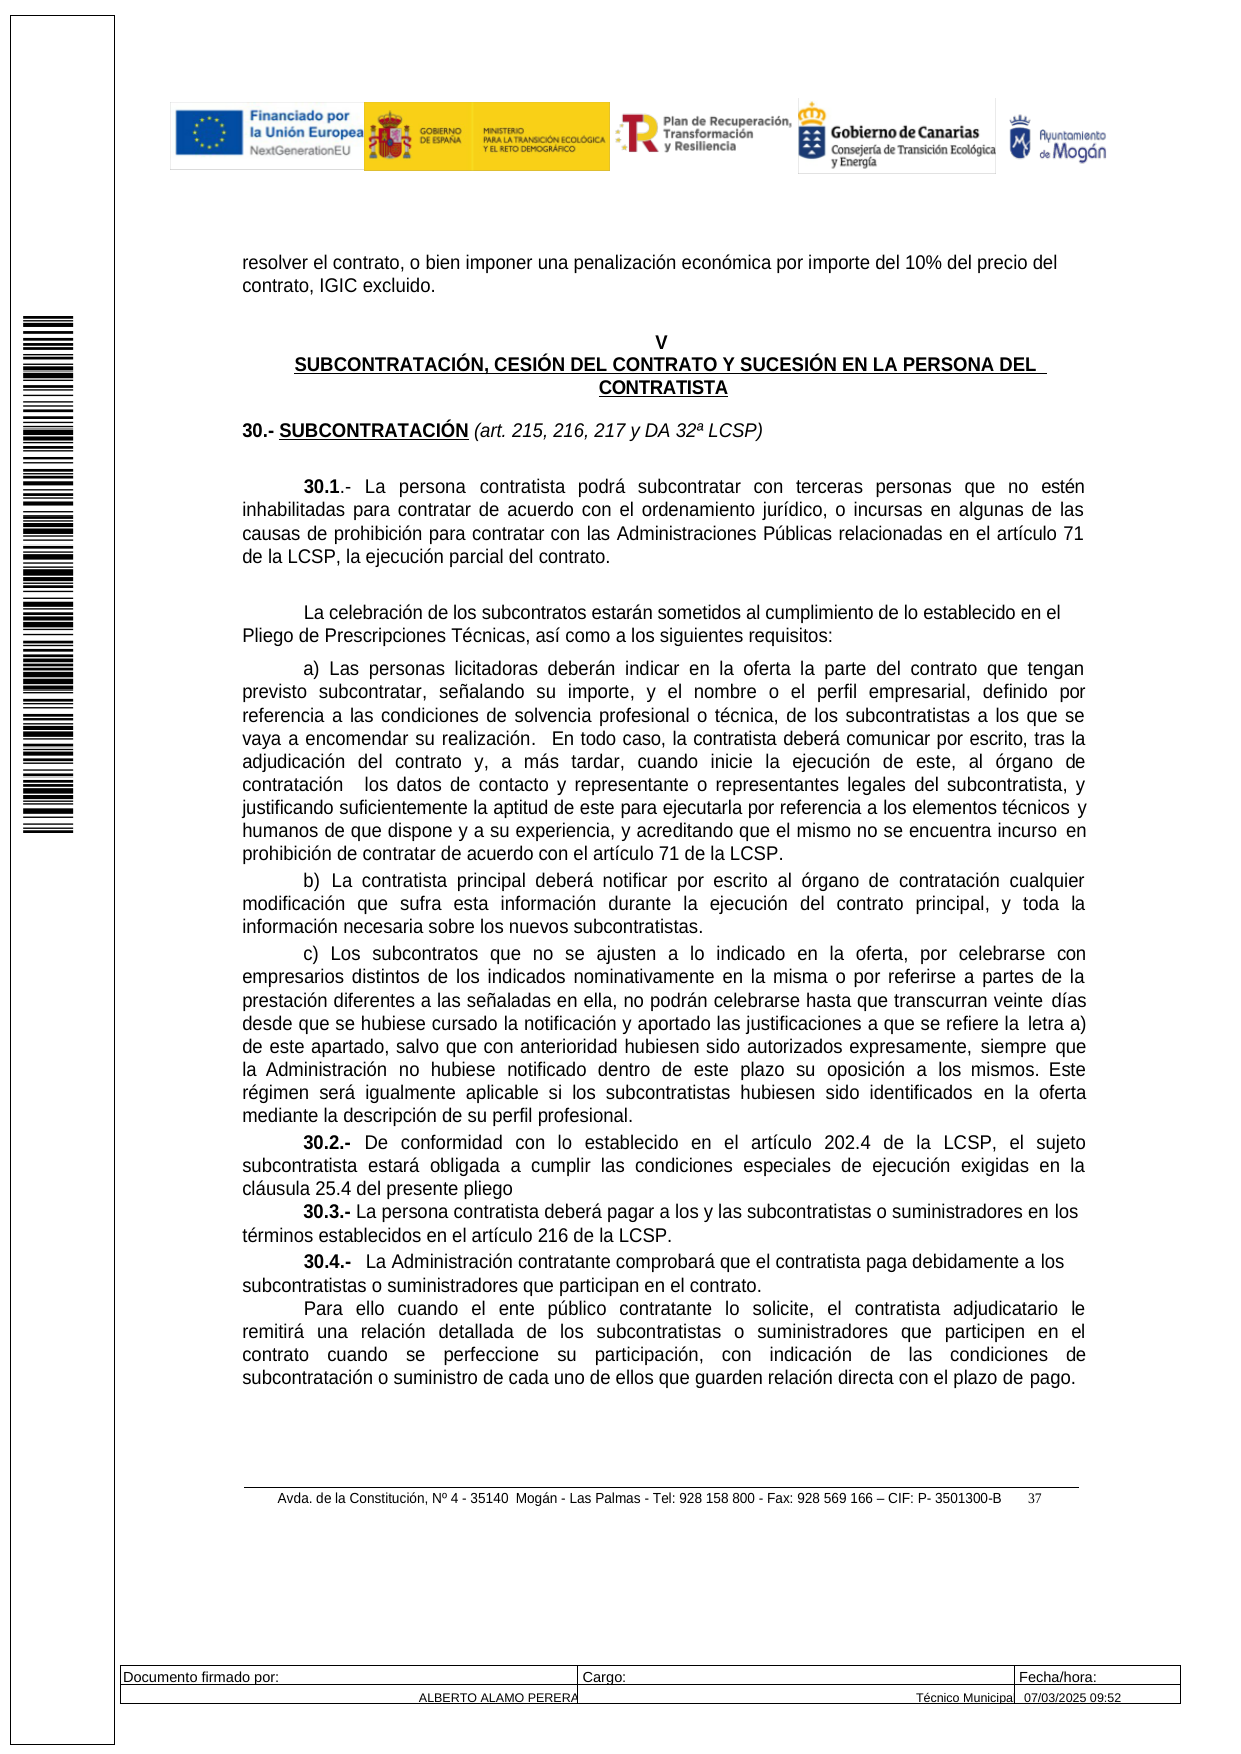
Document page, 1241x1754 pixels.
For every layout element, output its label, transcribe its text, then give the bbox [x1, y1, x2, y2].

table_header Cargo: [578, 1666, 1014, 1684]
table_header Documento firmado por: [121, 1666, 577, 1684]
text V [644, 331, 667, 354]
text resolver el contrato, o bien imponer una penalización económica por importe del 10% del precio del contrato, IGIC excluido. [242, 251, 1086, 297]
text CONTRATISTA [584, 376, 728, 399]
picture [21, 314, 75, 836]
picture [168, 98, 997, 175]
text Para ello cuando el ente público contratante lo solicite, el contratista adjudicatario le remitirá una relación detallada de los subcontratistas o suministradores que participen en el contrato cuando se perfeccione su participación, con indicación de las condiciones de subcontratación o suministro de cada uno de ellos que guarden relación directa con el plazo de pago. [242, 1297, 1086, 1389]
text b) La contratista principal deberá notificar por escrito al órgano de contratación cualquier modificación que sufra esta información durante la ejecución del contrato principal, y toda la información necesaria sobre los nuevos subcontratistas. [242, 869, 1086, 939]
text 30.- SUBCONTRATACIÓN (art. 215, 216, 217 y DA 32ª LCSP) [242, 419, 1188, 442]
table_cell 07/03/2025 09:52 [1015, 1685, 1180, 1703]
table_cell ALBERTO ALAMO PERERA [121, 1685, 577, 1703]
text La celebración de los subcontratos estarán sometidos al cumplimiento de lo establecido en el Pliego de Prescripciones Técnicas, así como a los siguientes requisitos: [242, 601, 1086, 647]
table_cell Técnico Municipal [578, 1685, 1014, 1703]
text 30.2.- De conformidad con lo establecido en el artículo 202.4 de la LCSP, el sujeto subcontratista estará obligada a cumplir las condiciones especiales de ejecución exigidas en la cláusula 25.4 del presente pliego [242, 1131, 1086, 1201]
text Avda. de la Constitución, Nº 4 - 35140 Mogán - Las Palmas - Tel: 928 158 800 - Fax: 928 569 166 – CIF: P- 3501300-B 37 [277, 1490, 1188, 1506]
table_header Fecha/hora: [1015, 1666, 1180, 1684]
text SUBCONTRATACIÓN, CESIÓN DEL CONTRATO Y SUCESIÓN EN LA PERSONA DEL [275, 354, 1037, 376]
picture [1000, 97, 1121, 181]
text 30.1.- La persona contratista podrá subcontratar con terceras personas que no estén inhabilitadas para contratar de acuerdo con el ordenamiento jurídico, o incursas en algunas de las causas de prohibición para contratar con las Administraciones Públicas relacionadas en el artículo 71 de la LCSP, la ejecución parcial del contrato. [242, 475, 1086, 568]
text 30.4.- La Administración contratante comprobará que el contratista paga debidamente a los subcontratistas o suministradores que participan en el contrato. [242, 1251, 1086, 1297]
text c) Los subcontratos que no se ajusten a lo indicado en la oferta, por celebrarse con empresarios distintos de los indicados nominativamente en la misma o por referirse a partes de la prestación diferentes a las señaladas en ella, no podrán celebrarse hasta que transcurran veinte días desde que se hubiese cursado la notificación y aportado las justificaciones a que se refiere la letra a) de este apartado, salvo que con anterioridad hubiesen sido autorizados expresamente, siempre que la Administración no hubiese notificado dentro de este plazo su oposición a los mismos. Este régimen será igualmente aplicable si los subcontratistas hubiesen sido identificados en la oferta mediante la descripción de su perfil profesional. [242, 942, 1086, 1127]
text 30.3.- La persona contratista deberá pagar a los y las subcontratistas o suministradores en los términos establecidos en el artículo 216 de la LCSP. [242, 1201, 1086, 1247]
text a) Las personas licitadoras deberán indicar en la oferta la parte del contrato que tengan previsto subcontratar, señalando su importe, y el nombre o el perfil empresarial, definido por referencia a las condiciones de solvencia profesional o técnica, de los subcontratistas a los que se vaya a encomendar su realización. En todo caso, la contratista deberá comunicar por escrito, tras la adjudicación del contrato y, a más tardar, cuando inicie la ejecución de este, al órgano de contratación los datos de contacto y representante o representantes legales del subcontratista, y justificando suficientemente la aptitud de este para ejecutarla por referencia a los elementos técnicos y humanos de que dispone y a su experiencia, y acreditando que el mismo no se encuentra incurso en prohibición de contratar de acuerdo con el artículo 71 de la LCSP. [242, 657, 1086, 866]
